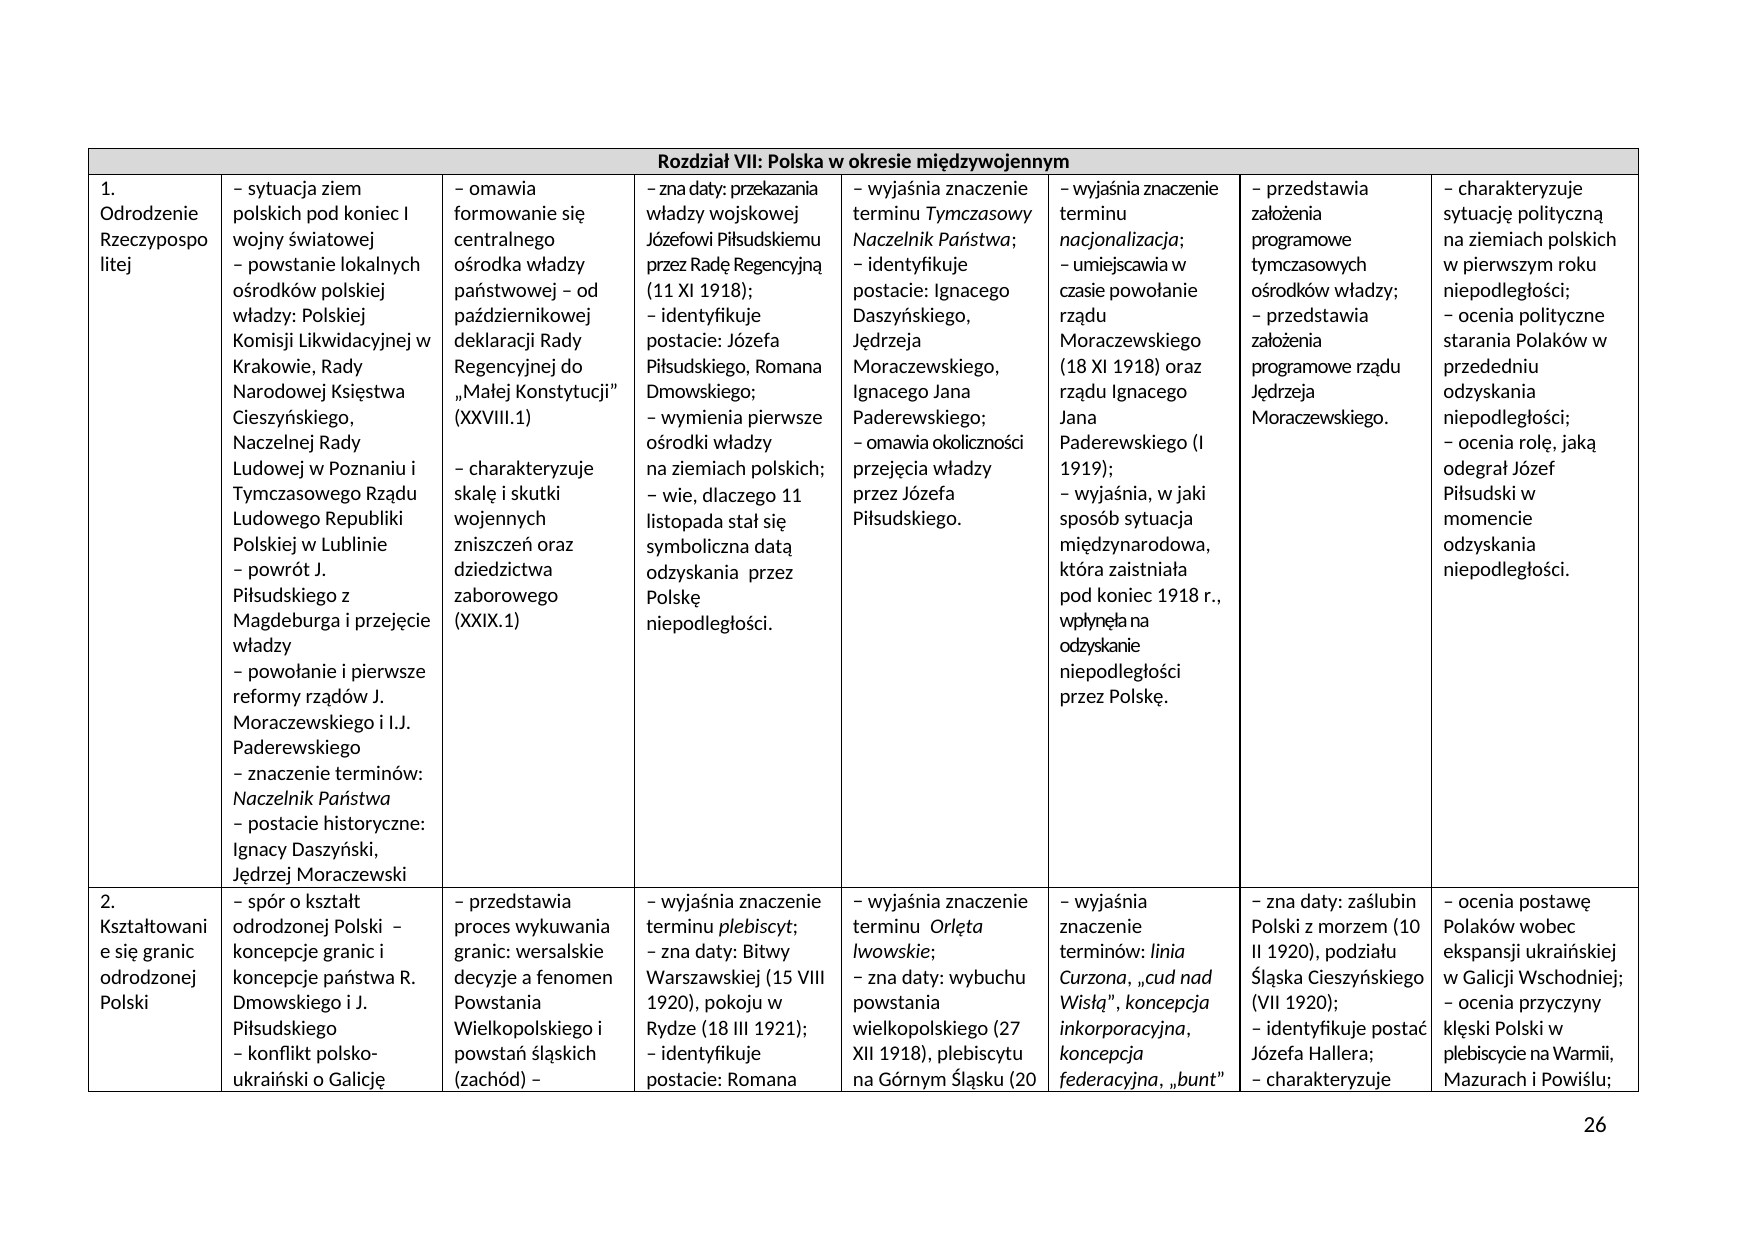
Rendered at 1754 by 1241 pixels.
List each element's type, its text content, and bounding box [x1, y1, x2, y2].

table_cell – sytuacja ziem polskich pod koniec I wojny światowej – powstanie lokalnych ośrodków polskiej władzy: Polskiej Komisji Likwidacyjnej w Krakowie, Rady Narodowej Księstwa Cieszyńskiego, Naczelnej Rady Ludowej w Poznaniu i Tymczasowego Rządu Ludowego Republiki Polskiej w Lublinie – powrót J. Piłsudskiego z Magdeburga i przejęcie władzy – powołanie i pierwsze reformy rządów J. Moraczewskiego i I.J. Paderewskiego – znaczenie terminów: Naczelnik Państwa – postacie historyczne: Ignacy Daszyński, Jędrzej Moraczewski [222, 175, 442, 887]
table_cell − wyjaśnia znaczenie terminu Orlęta lwowskie; − zna daty: wybuchu powstania wielkopolskiego (27 XII 1918), plebiscytu na Górnym Śląsku (20 [842, 888, 1048, 1091]
table_cell − zna daty: zaślubin Polski z morzem (10 II 1920), podziału Śląska Cieszyńskiego (VII 1920); – identyfikuje postać Józefa Hallera; – charakteryzuje [1241, 888, 1431, 1091]
table_cell – wyjaśnia znaczenie terminu plebiscyt; – zna daty: Bitwy Warszawskiej (15 VIII 1920), pokoju w Rydze (18 III 1921); – identyfikuje postacie: Romana [635, 888, 841, 1091]
table_cell – ocenia postawę Polaków wobec ekspansji ukraińskiej w Galicji Wschodniej; – ocenia przyczyny klęski Polski w plebiscycie na Warmii, Mazurach i Powiślu; [1432, 888, 1638, 1091]
table_cell – charakteryzuje sytuację polityczną na ziemiach polskich w pierwszym roku niepodległości; − ocenia polityczne starania Polaków w przededniu odzyskania niepodległości; − ocenia rolę, jaką odegrał Józef Piłsudski w momencie odzyskania niepodległości. [1432, 175, 1638, 887]
table_cell – spór o kształt odrodzonej Polski – koncepcje granic i koncepcje państwa R. Dmowskiego i J. Piłsudskiego – konflikt polsko-ukraiński o Galicję [222, 888, 442, 1091]
table_cell – omawia formowanie się centralnego ośrodka władzy państwowej – od październikowej deklaracji Rady Regencyjnej do „Małej Konstytucji” (XXVIII.1) – charakteryzuje skalę i skutki wojennych zniszczeń oraz dziedzictwa zaborowego (XXIX.1) [443, 175, 634, 887]
table_cell – wyjaśnia znaczenie terminu Tymczasowy Naczelnik Państwa; − identyfikuje postacie: Ignacego Daszyńskiego, Jędrzeja Moraczewskiego, Ignacego Jana Paderewskiego; – omawia okoliczności przejęcia władzy przez Józefa Piłsudskiego. [842, 175, 1048, 887]
table_cell Rozdział VII: Polska w okresie międzywojennym [89, 149, 1638, 174]
table_cell – wyjaśnia znaczenie terminów: linia Curzona, „cud nad Wisłą”, koncepcja inkorporacyjna, koncepcja federacyjna, „bunt” [1049, 888, 1239, 1091]
table_cell 1. Odrodzenie Rzeczypospolitej [89, 175, 221, 887]
table_cell – zna daty: przekazania władzy wojskowej Józefowi Piłsudskiemu przez Radę Regencyjną (11 XI 1918); – identyfikuje postacie: Józefa Piłsudskiego, Romana Dmowskiego; – wymienia pierwsze ośrodki władzy na ziemiach polskich; – wie, dlaczego 11 listopada stał się symboliczna datą odzyskania przez Polskę niepodległości. [635, 175, 841, 887]
table_cell – wyjaśnia znaczenie terminu nacjonalizacja; – umiejscawia w czasie powołanie rządu Moraczewskiego (18 XI 1918) oraz rządu Ignacego Jana Paderewskiego (I 1919); – wyjaśnia, w jaki sposób sytuacja międzynarodowa, która zaistniała pod koniec 1918 r., wpłynęła na odzyskanie niepodległości przez Polskę. [1049, 175, 1239, 887]
table_cell – przedstawia założenia programowe tymczasowych ośrodków władzy; – przedstawia założenia programowe rządu Jędrzeja Moraczewskiego. [1241, 175, 1431, 887]
table_cell 2. Kształtowanie się granic odrodzonej Polski [89, 888, 221, 1091]
table_cell – przedstawia proces wykuwania granic: wersalskie decyzje a fenomen Powstania Wielkopolskiego i powstań śląskich (zachód) – [443, 888, 634, 1091]
